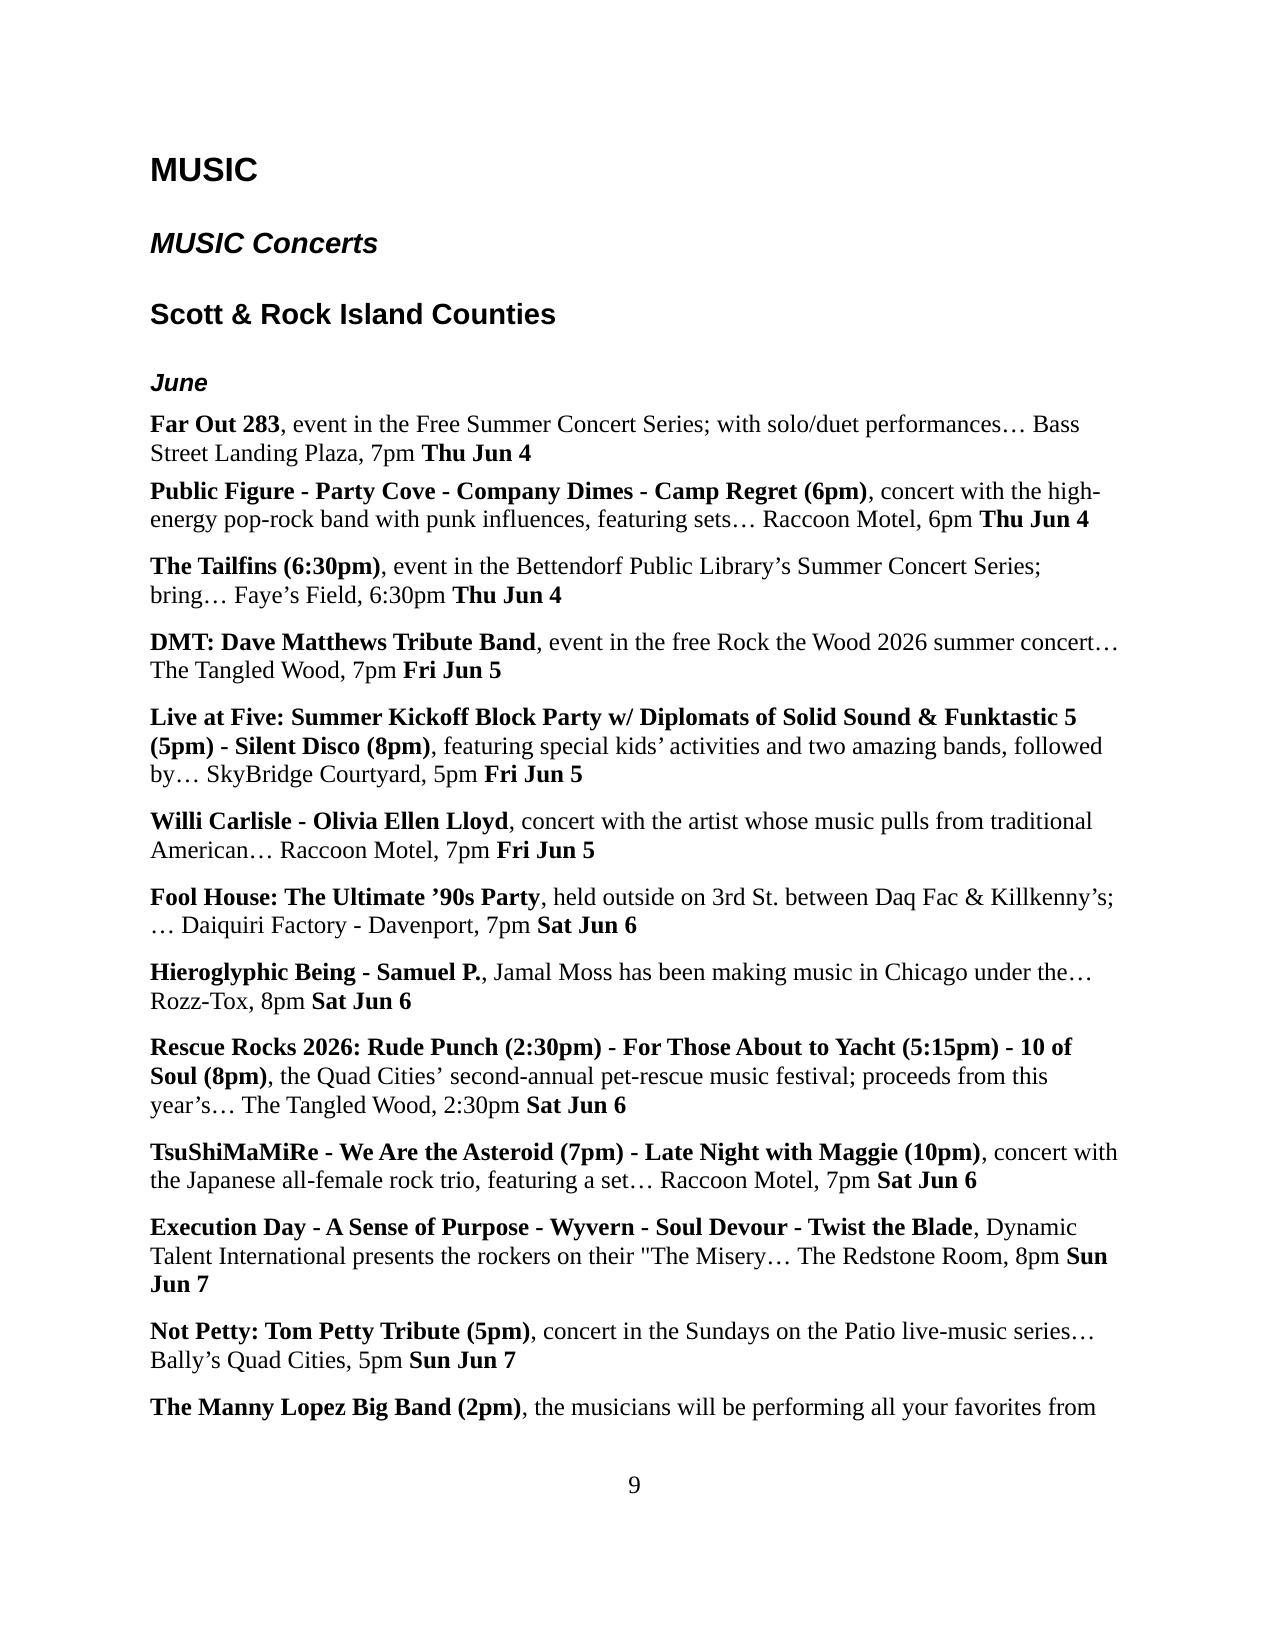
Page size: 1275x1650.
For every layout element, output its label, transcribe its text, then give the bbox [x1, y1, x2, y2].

subtitle Scott & Rock Island Counties [150, 297, 1125, 331]
text TsuShiMaMiRe - We Are the Asteroid (7pm) - Late Night with Maggie (10pm), concert with the Japanese all-female rock trio, featuring a set… Raccoon Motel, 7pm Sat Jun 6 [150, 1137, 1125, 1194]
text Far Out 283, event in the Free Summer Concert Series; with solo/duet performances… Bass Street Landing Plaza, 7pm Thu Jun 4 [150, 409, 1125, 467]
text The Tailfins (6:30pm), event in the Bettendorf Public Library’s Summer Concert Series; bring… Faye’s Field, 6:30pm Thu Jun 4 [150, 551, 1125, 609]
text Public Figure - Party Cove - Company Dimes - Camp Regret (6pm), concert with the high-energy pop-rock band with punk influences, featuring sets… Raccoon Motel, 6pm Thu Jun 4 [150, 476, 1125, 533]
text Not Petty: Tom Petty Tribute (5pm), concert in the Sundays on the Patio live-music series… Bally’s Quad Cities, 5pm Sun Jun 7 [150, 1316, 1125, 1374]
text Execution Day - A Sense of Purpose - Wyvern - Soul Devour - Twist the Blade, Dynamic Talent International presents the rockers on their "The Misery… The Redstone Room, 8pm Sun Jun 7 [150, 1212, 1125, 1298]
text Rescue Rocks 2026: Rude Punch (2:30pm) - For Those About to Yacht (5:15pm) - 10 of Soul (8pm), the Quad Cities’ second-annual pet-rescue music festival; proceeds from this year’s… The Tangled Wood, 2:30pm Sat Jun 6 [150, 1032, 1125, 1119]
text DMT: Dave Matthews Tribute Band, event in the free Rock the Wood 2026 summer concert… The Tangled Wood, 7pm Fri Jun 5 [150, 627, 1125, 684]
subtitle MUSIC [150, 150, 1125, 189]
text The Manny Lopez Big Band (2pm), the musicians will be performing all your favorites from [150, 1392, 1125, 1420]
subtitle June [150, 368, 1125, 397]
text Fool House: The Ultimate ’90s Party, held outside on 3rd St. between Daq Fac & Killkenny’s;… Daiquiri Factory - Davenport, 7pm Sat Jun 6 [150, 882, 1125, 939]
text Live at Five: Summer Kickoff Block Party w/ Diplomats of Solid Sound & Funktastic 5 (5pm) - Silent Disco (8pm), featuring special kids’ activities and two amazing bands, followed by… SkyBridge Courtyard, 5pm Fri Jun 5 [150, 702, 1125, 788]
text Willi Carlisle - Olivia Ellen Lloyd, concert with the artist whose music pulls from traditional American… Raccoon Motel, 7pm Fri Jun 5 [150, 806, 1125, 864]
text Hieroglyphic Being - Samuel P., Jamal Moss has been making music in Chicago under the… Rozz-Tox, 8pm Sat Jun 6 [150, 957, 1125, 1014]
subtitle MUSIC Concerts [150, 226, 1125, 260]
